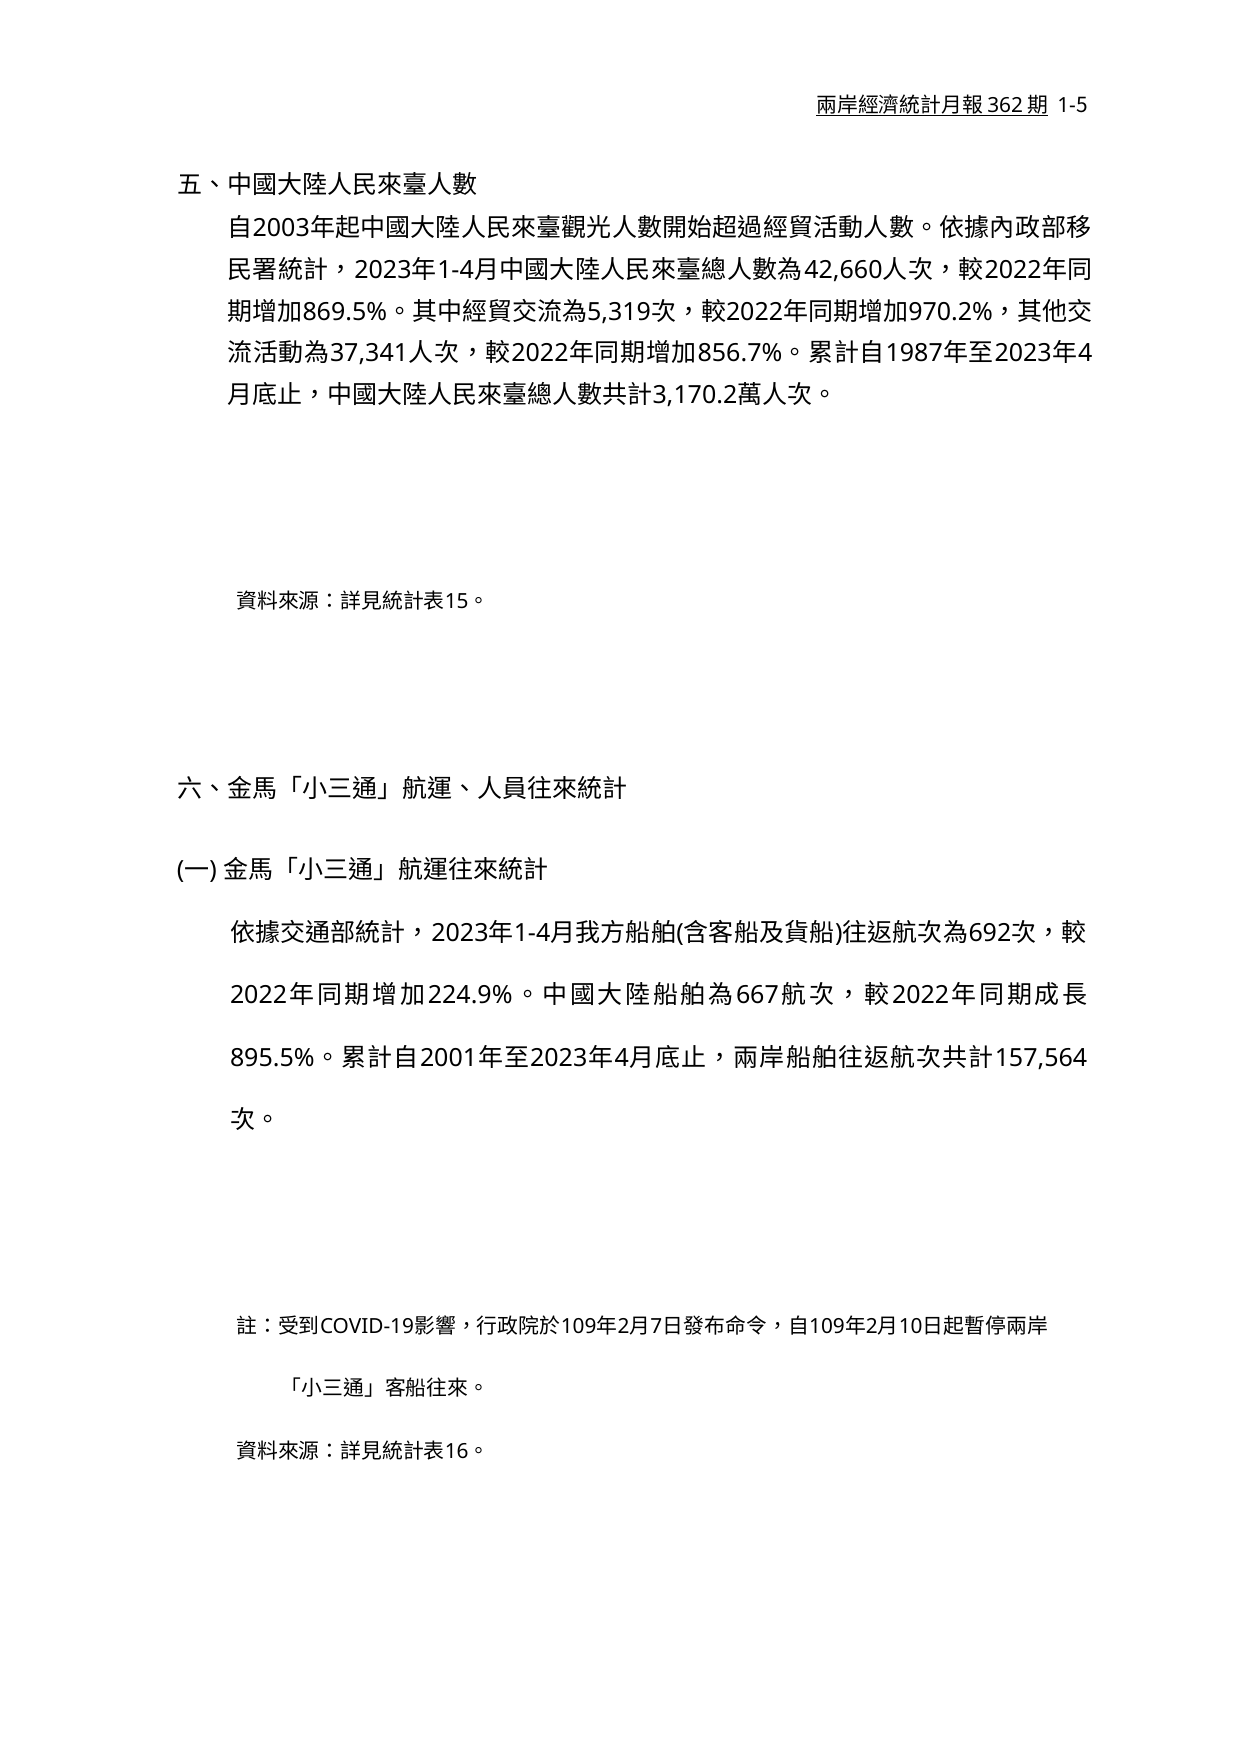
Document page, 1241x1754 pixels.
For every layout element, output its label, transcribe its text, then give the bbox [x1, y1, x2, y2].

text 五、中國大陸人民來臺人數 [177, 141, 1087, 203]
text 註：受到COVID-19影響，行政院於109年2月7日發布命令，自109年2月10日起暫停兩岸「小三通」客船往來。 [236, 1282, 1048, 1407]
text 自2003年起中國大陸人民來臺觀光人數開始超過經貿活動人數。依據內政部移民署統計，2023年1-4月中國大陸人民來臺總人數為42,660人次，較2022年同期增加869.5%。其中經貿交流為5,319次，較2022年同期增加970.2%，其他交流活動為37,341人次，較2022年同期增加856.7%。累計自1987年至2023年4月底止，中國大陸人民來臺總人數共計3,170.2萬人次。 [227, 203, 1093, 293]
text 依據交通部統計，2023年1-4月我方船舶(含客船及貨船)往返航次為692次，較2022年同期增加224.9%。中國大陸船舶為667航次，較2022年同期成長895.5%。累計自2001年至2023年4月底止，兩岸船舶往返航次共計157,564次。 [230, 889, 1087, 1139]
text 六、金馬「小三通」航運、人員往來統計 [177, 745, 1087, 807]
text 自2003年起中國大陸人民來臺觀光人數開始超過經貿活動人數。依據內政部移民署統計，2023年1-4月中國大陸人民來臺總人數為42,660人次，較2022年同期增加869.5%。其中經貿交流為5,319次，較2022年同期增加970.2%，其他交流活動為37,341人次，較2022年同期增加856.7%。累計自1987年至2023年4月底止，中國大陸人民來臺總人數共計3,170.2萬人次。 [227, 327, 1093, 412]
text 資料來源：詳見統計表16。 [177, 1407, 1087, 1470]
text (一) 金馬「小三通」航運往來統計 [177, 826, 1087, 889]
text 資料來源：詳見統計表15。 [177, 557, 1087, 620]
